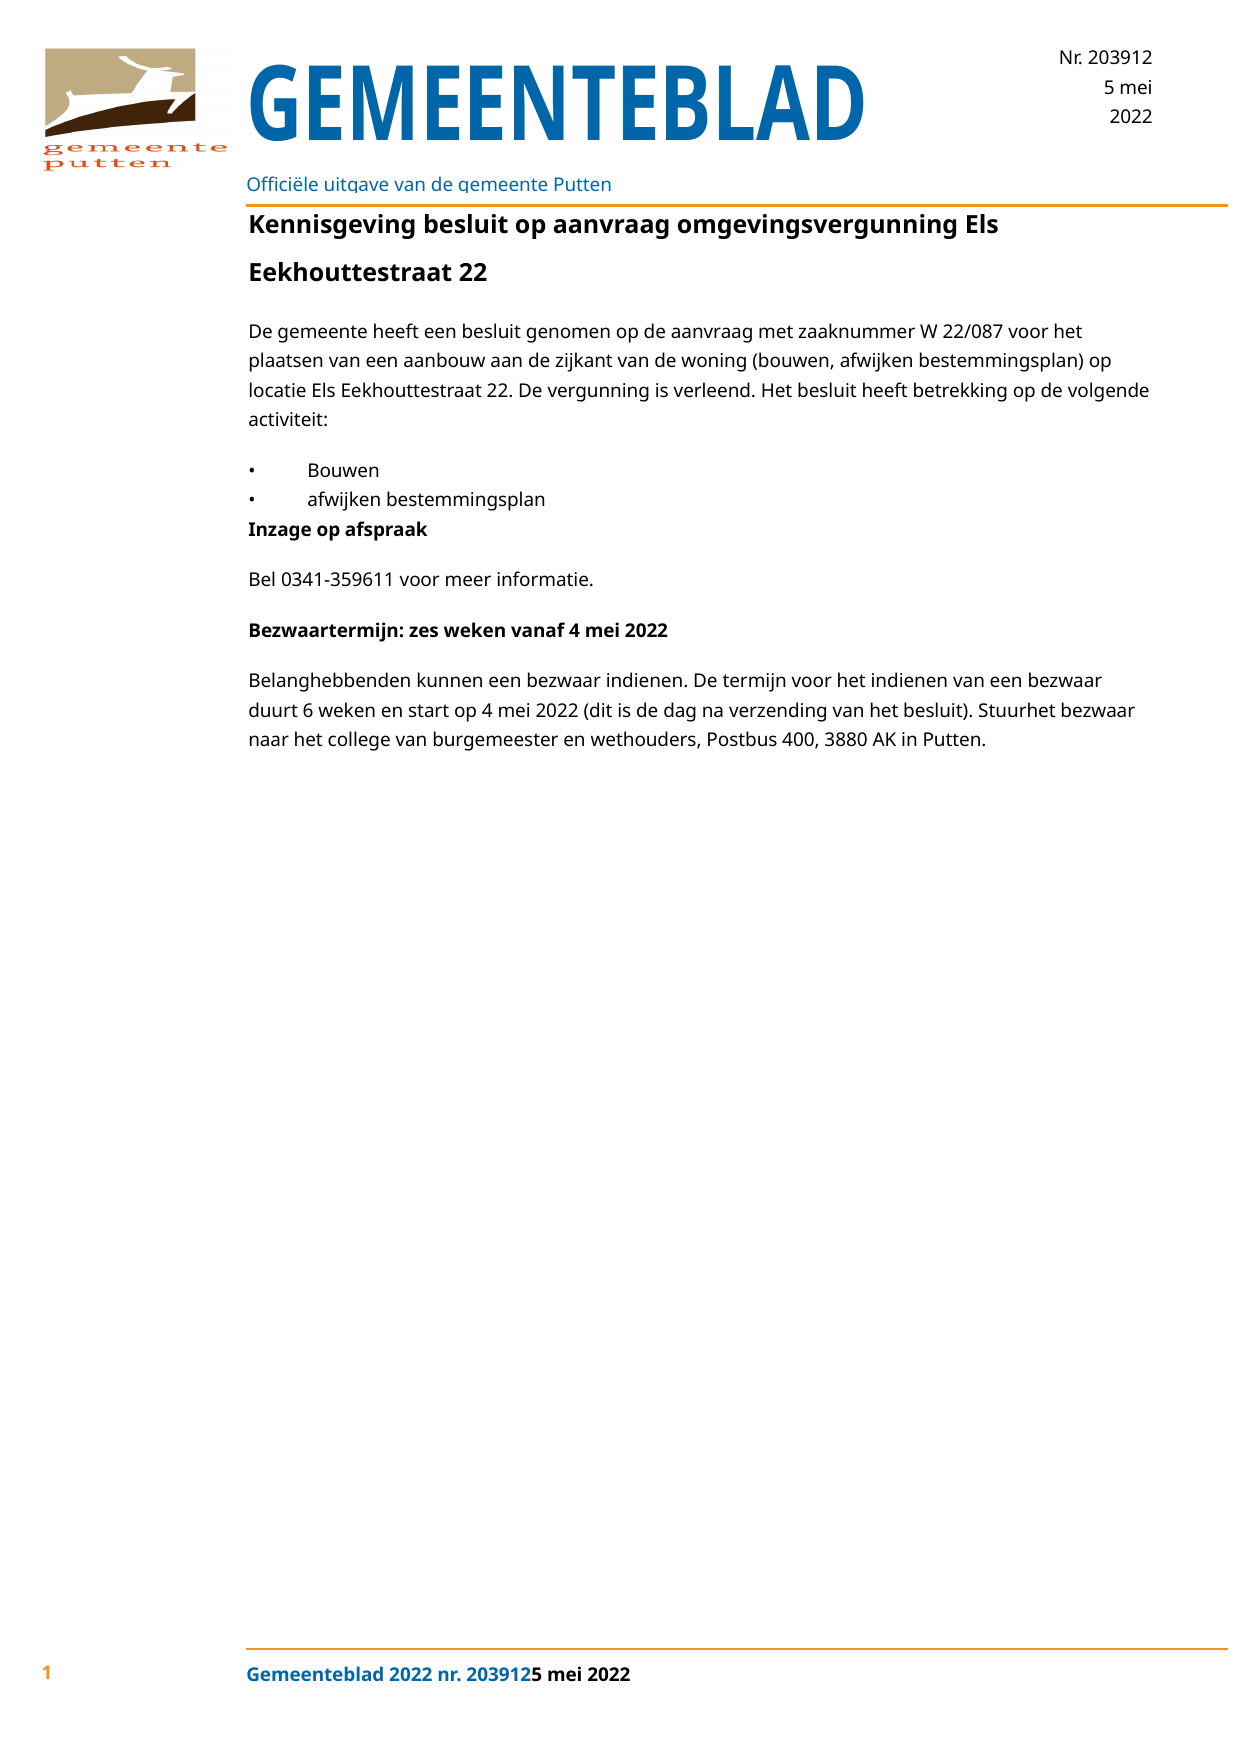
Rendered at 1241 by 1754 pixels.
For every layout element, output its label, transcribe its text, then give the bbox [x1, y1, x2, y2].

list afwijken bestemmingsplan [248, 487, 1152, 512]
text Kennisgeving besluit op aanvraag omgevingsvergunning Els Eekhouttestraat 22 [248, 207, 1152, 288]
text Bezwaartermijn: zes weken vanaf 4 mei 2022 [248, 617, 1152, 643]
text Inzage op afspraak [248, 516, 1152, 542]
text De gemeente heeft een besluit genomen op de aanvraag met zaaknummer W 22/087 voor het plaatsen van een aanbouw aan de zijkant van de woning (bouwen, afwijken bestemmingsplan) op locatie Els Eekhouttestraat 22. De vergunning is verleend. Het besluit heeft betrekking op de volgende activiteit: [248, 318, 1152, 432]
text Belanghebbenden kunnen een bezwaar indienen. De termijn voor het indienen van een bezwaar duurt 6 weken en start op 4 mei 2022 (dit is de dag na verzending van het besluit). Stuurhet bezwaar naar het college van burgemeester en wethouders, Postbus 400, 3880 AK in Putten. [248, 667, 1152, 752]
list Bouwen [248, 457, 1152, 483]
text Bel 0341-359611 voor meer informatie. [248, 567, 1152, 592]
picture [41, 47, 231, 172]
